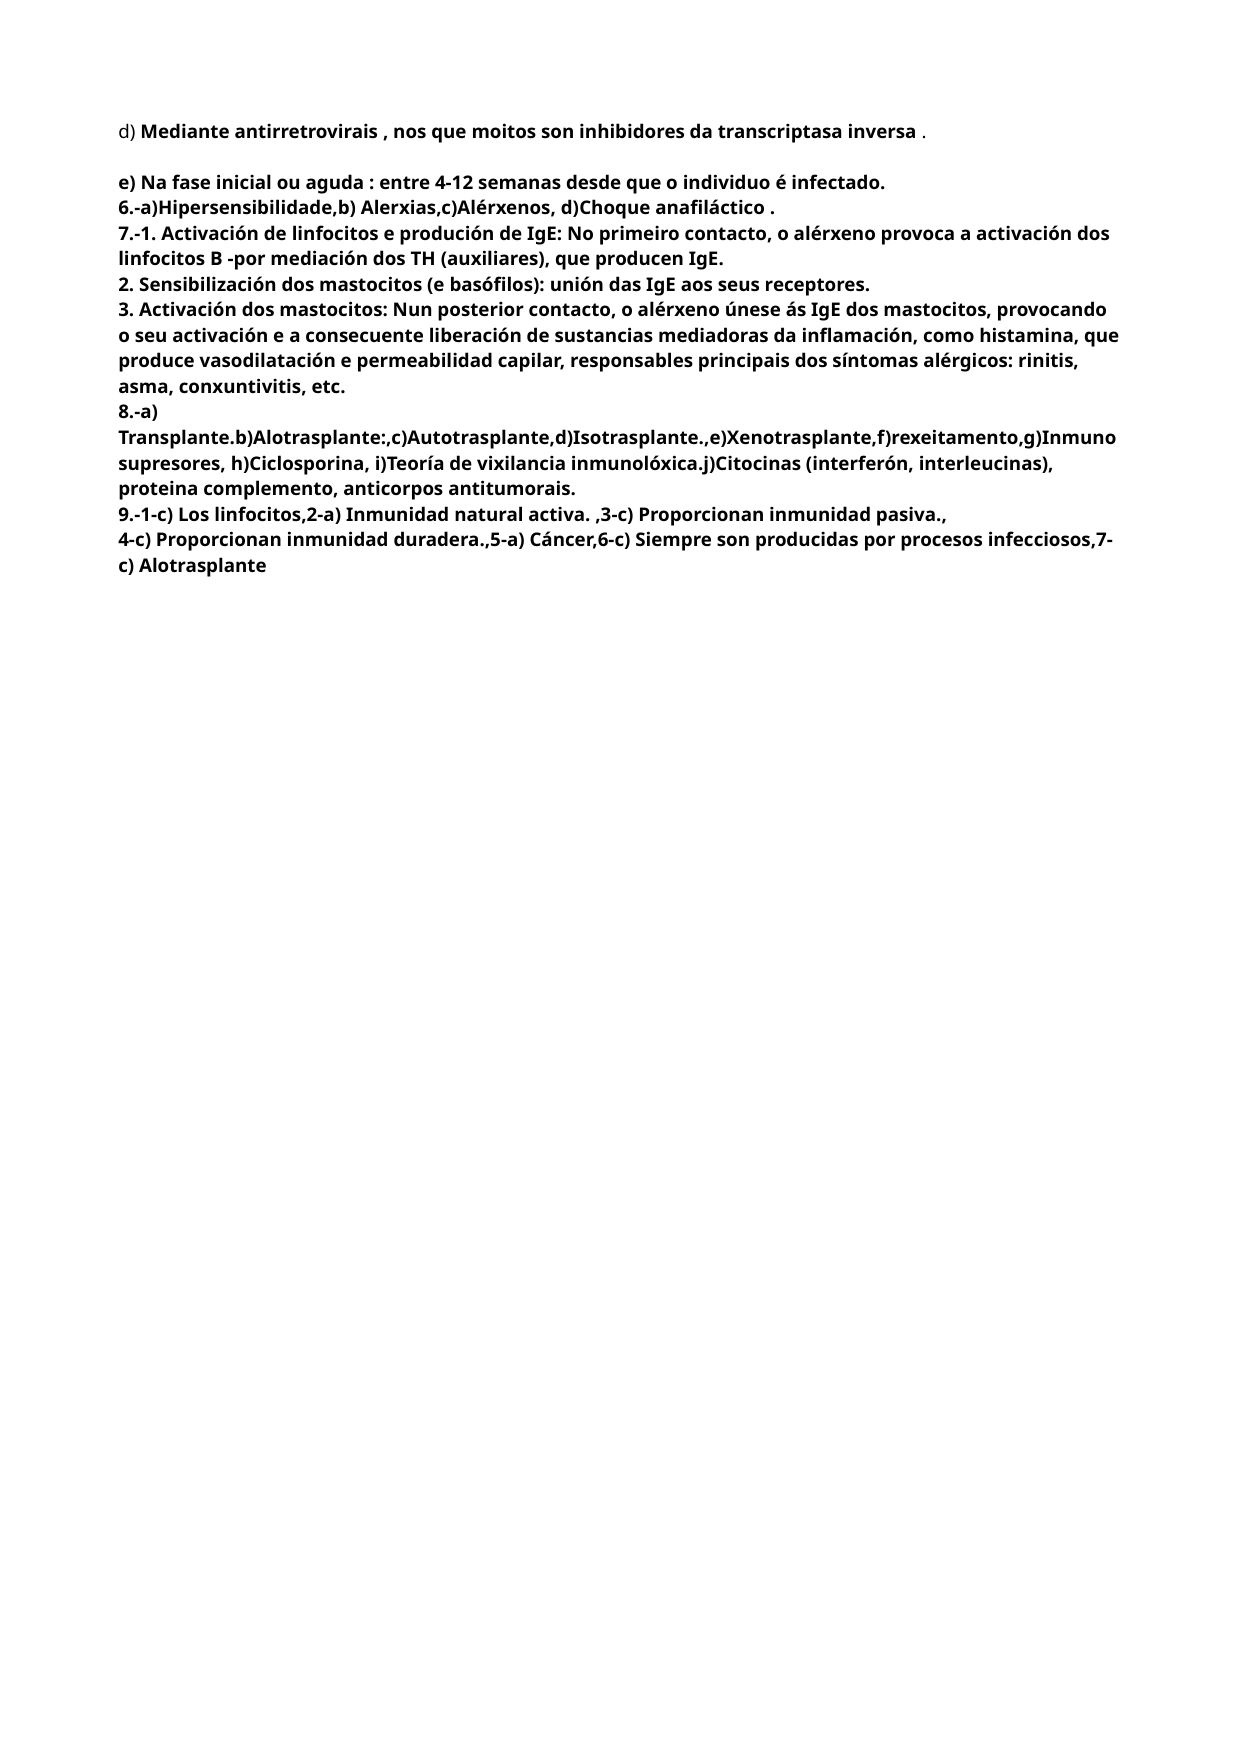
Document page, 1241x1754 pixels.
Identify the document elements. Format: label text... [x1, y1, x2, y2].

text 9.-1-c) Los linfocitos,2-a) Inmunidad natural activa. ,3-c) Proporcionan inmunidad pasiva., [118, 501, 1122, 526]
text 7.-1. Activación de linfocitos e produción de IgE: No primeiro contacto, o alérxeno provoca a activación dos linfocitos B -por mediación dos TH (auxiliares), que producen IgE. [118, 220, 1122, 271]
text 2. Sensibilización dos mastocitos (e basófilos): unión das IgE aos seus receptores. [118, 271, 1122, 297]
text 4-c) Proporcionan inmunidad duradera.,5-a) Cáncer,6-c) Siempre son producidas por procesos infecciosos,7-c) Alotrasplante [118, 526, 1122, 577]
text d) Mediante antirretrovirais , nos que moitos son inhibidores da transcriptasa inversa . [118, 118, 1122, 144]
text 8.-a) Transplante.b)Alotrasplante:,c)Autotrasplante,d)Isotrasplante.,e)Xenotrasplante,f)rexeitamento,g)Inmunosupresores, h)Ciclosporina, i)Teoría de vixilancia inmunolóxica.j)Citocinas (interferón, interleucinas), proteina complemento, anticorpos antitumorais. [118, 399, 1122, 501]
text 3. Activación dos mastocitos: Nun posterior contacto, o alérxeno únese ás IgE dos mastocitos, provocando o seu activación e a consecuente liberación de sustancias mediadoras da inflamación, como histamina, que produce vasodilatación e permeabilidad capilar, responsables principais dos síntomas alérgicos: rinitis, asma, conxuntivitis, etc. [118, 297, 1122, 399]
text 6.-a)Hipersensibilidade,b) Alerxias,c)Alérxenos, d)Choque anafiláctico . [118, 195, 1122, 220]
text e) Na fase inicial ou aguda : entre 4-12 semanas desde que o individuo é infectado. [118, 169, 1122, 195]
